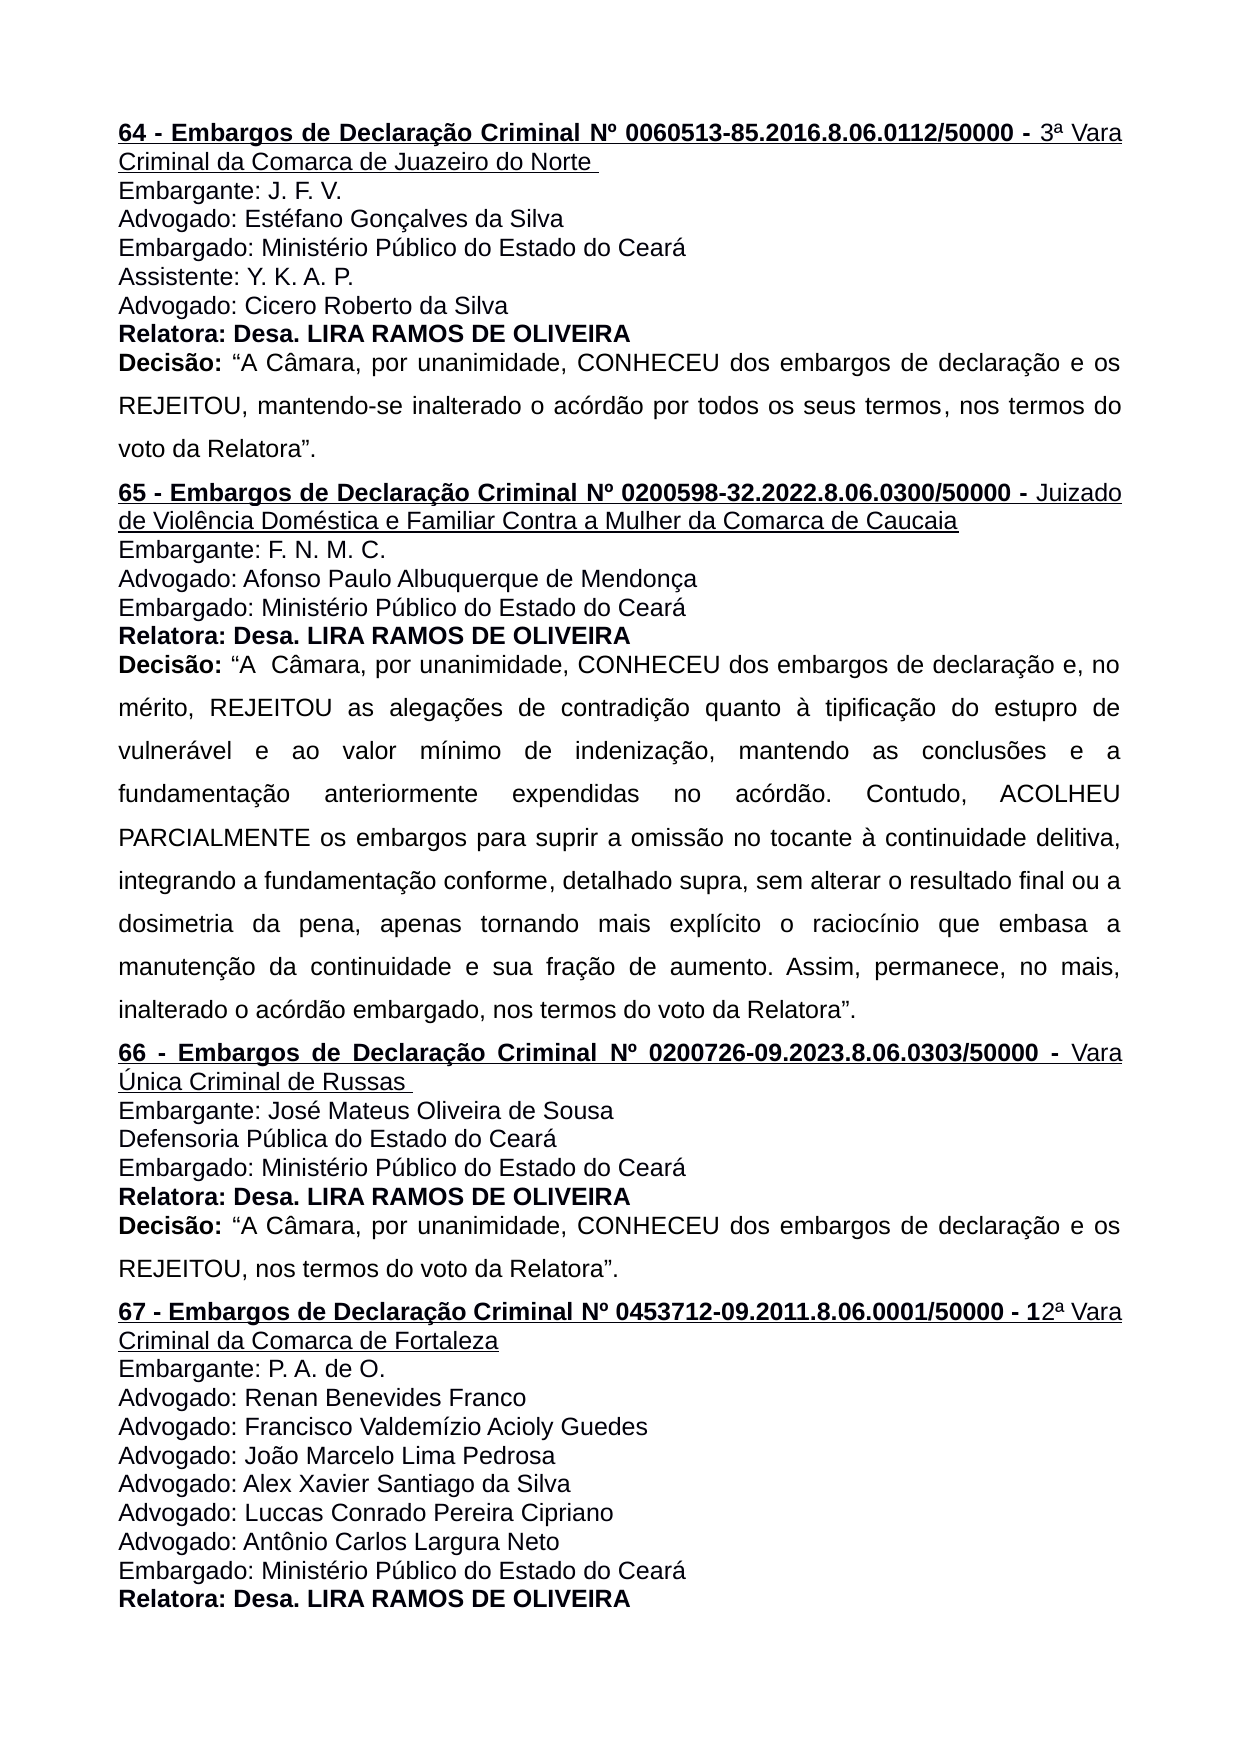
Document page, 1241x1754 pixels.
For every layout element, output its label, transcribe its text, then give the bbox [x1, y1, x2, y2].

text de Violência Doméstica e Familiar Contra a Mulher da Comarca de Caucaia [118, 504, 1122, 535]
text Embargante: P. A. de O. [118, 1354, 1122, 1383]
text Advogado: Afonso Paulo Albuquerque de Mendonça [118, 564, 1122, 592]
text Embargante: José Mateus Oliveira de Sousa [118, 1096, 1122, 1124]
text Advogado: Renan Benevides Franco [118, 1383, 1122, 1412]
text 67 - Embargos de Declaração Criminal Nº 0453712-09.2011.8.06.0001/50000 - 12ª Vara [118, 1297, 1122, 1322]
text Advogado: Francisco Valdemízio Acioly Guedes [118, 1412, 1122, 1441]
text 64 - Embargos de Declaração Criminal Nº 0060513-85.2016.8.06.0112/50000 - 3ª Vara [118, 118, 1122, 143]
text Relatora: Desa. LIRA RAMOS DE OLIVEIRA [118, 621, 1122, 650]
text Advogado: Alex Xavier Santiago da Silva [118, 1469, 1122, 1498]
text Decisão: “A Câmara, por unanimidade, CONHECEU dos embargos de declaração e os REJEITOU, mantendo-se inalterado o acórdão por todos os seus termos, nos termos do voto da Relatora”. [118, 348, 1122, 463]
text Embargante: J. F. V. [118, 176, 1122, 204]
text 66 - Embargos de Declaração Criminal Nº 0200726-09.2023.8.06.0303/50000 - Vara [118, 1038, 1122, 1063]
text Embargado: Ministério Público do Estado do Ceará [118, 1556, 1122, 1584]
text Criminal da Comarca de Juazeiro do Norte [118, 144, 1122, 176]
text Advogado: Antônio Carlos Largura Neto [118, 1527, 1122, 1556]
text Embargado: Ministério Público do Estado do Ceará [118, 233, 1122, 262]
text Assistente: Y. K. A. P. [118, 262, 1122, 291]
text Relatora: Desa. LIRA RAMOS DE OLIVEIRA [118, 319, 1122, 348]
text Relatora: Desa. LIRA RAMOS DE OLIVEIRA [118, 1584, 1122, 1613]
text Relatora: Desa. LIRA RAMOS DE OLIVEIRA [118, 1182, 1122, 1211]
text Embargado: Ministério Público do Estado do Ceará [118, 1153, 1122, 1182]
text Advogado: Estéfano Gonçalves da Silva [118, 204, 1122, 233]
text Criminal da Comarca de Fortaleza [118, 1323, 1122, 1354]
text Advogado: Cicero Roberto da Silva [118, 291, 1122, 319]
text Defensoria Pública do Estado do Ceará [118, 1124, 1122, 1153]
text 65 - Embargos de Declaração Criminal Nº 0200598-32.2022.8.06.0300/50000 - Juizado [118, 477, 1122, 503]
text Decisão: “A Câmara, por unanimidade, CONHECEU dos embargos de declaração e, no mérito, REJEITOU as alegações de contradição quanto à tipificação do estupro de vulnerável e ao valor mínimo de indenização, mantendo as conclusões e a fundamentação anteriormente expendidas no acórdão. Contudo, ACOLHEU PARCIALMENTE os embargos para suprir a omissão no tocante à continuidade delitiva, integrando a fundamentação conforme, detalhado supra, sem alterar o resultado final ou a dosimetria da pena, apenas tornando mais explícito o raciocínio que embasa a manutenção da continuidade e sua fração de aumento. Assim, permanece, no mais, inalterado o acórdão embargado, nos termos do voto da Relatora”. [118, 650, 1122, 1024]
text Advogado: João Marcelo Lima Pedrosa [118, 1441, 1122, 1469]
text Única Criminal de Russas [118, 1064, 1122, 1096]
text Embargante: F. N. M. C. [118, 535, 1122, 564]
text Embargado: Ministério Público do Estado do Ceará [118, 592, 1122, 621]
text Decisão: “A Câmara, por unanimidade, CONHECEU dos embargos de declaração e os REJEITOU, nos termos do voto da Relatora”. [118, 1211, 1122, 1282]
text Advogado: Luccas Conrado Pereira Cipriano [118, 1498, 1122, 1527]
